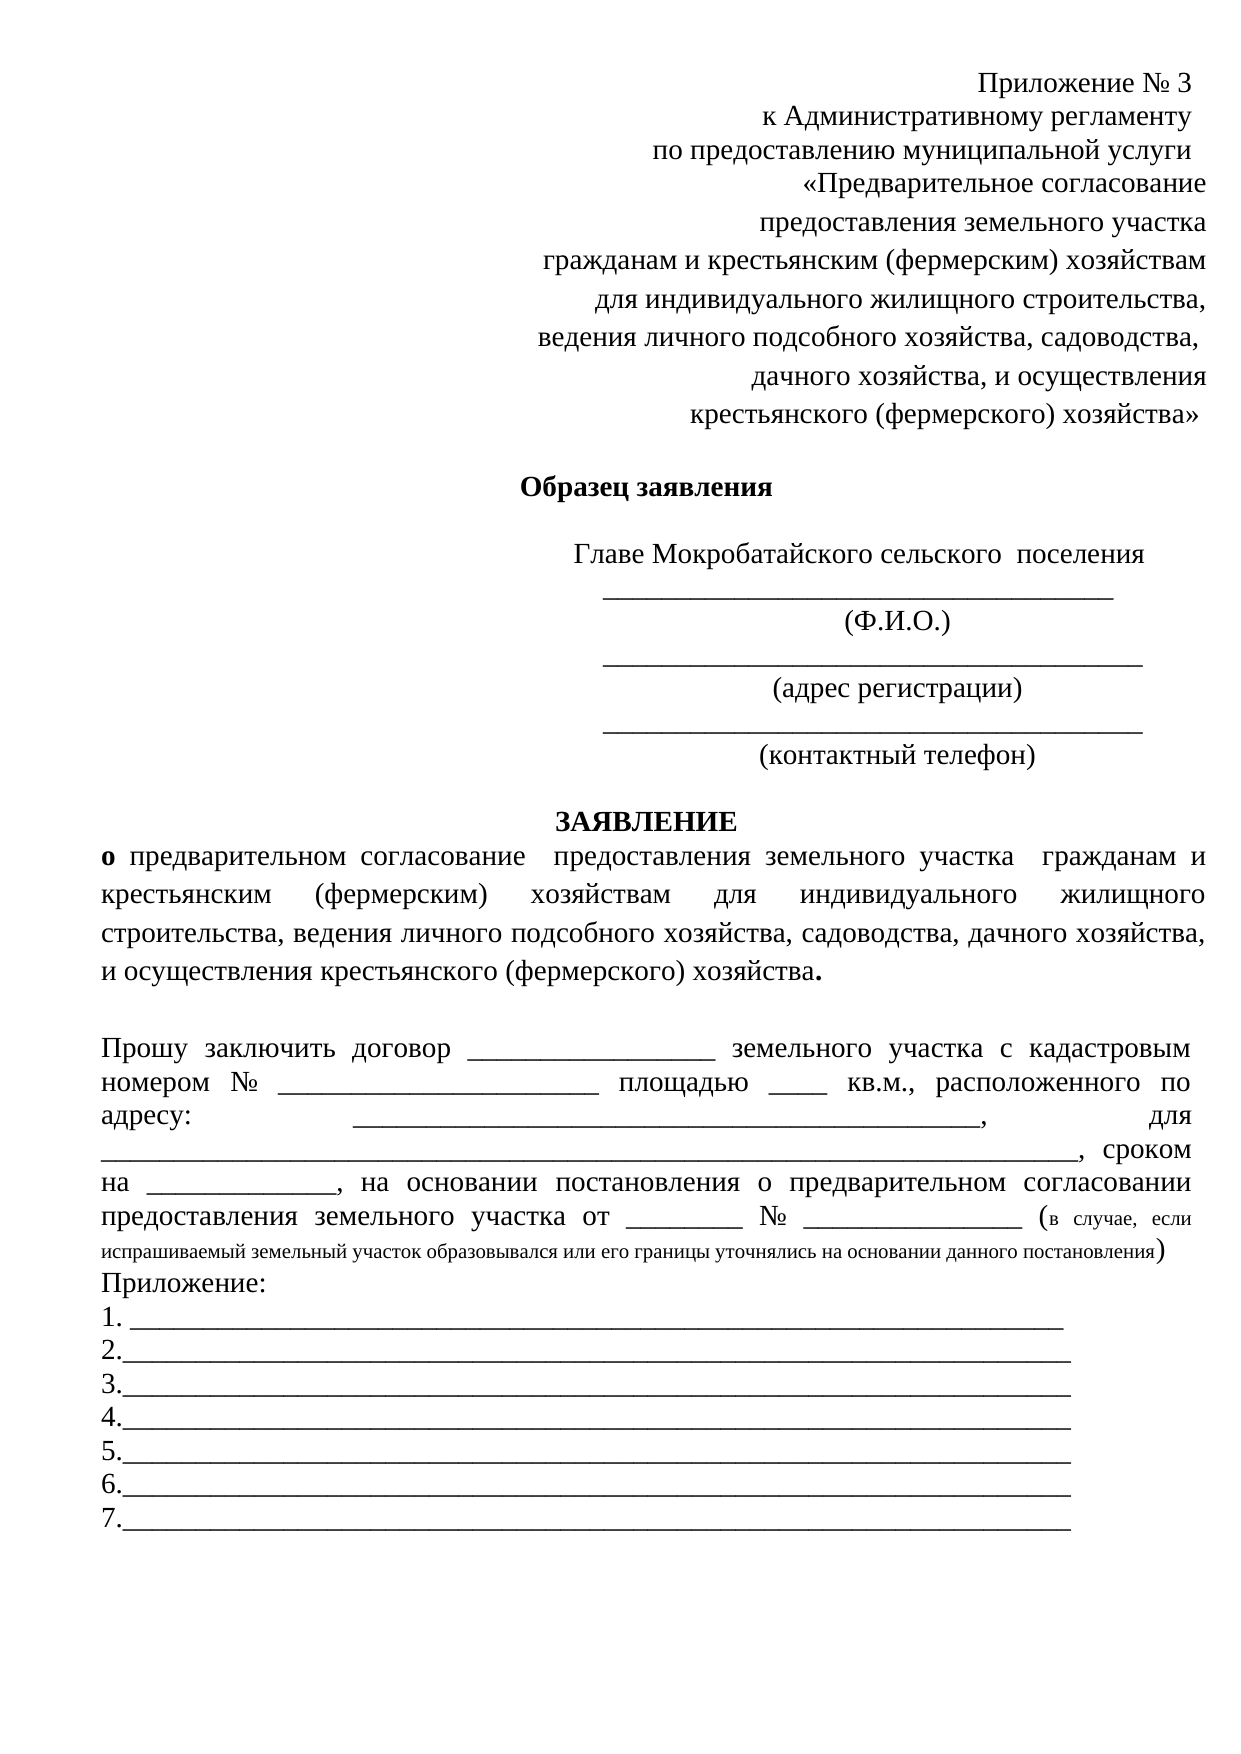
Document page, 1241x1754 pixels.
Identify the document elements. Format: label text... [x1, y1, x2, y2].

text ___________________________________ [603, 569, 1192, 603]
text гражданам и крестьянским (фермерским) хозяйствам [101, 242, 1206, 276]
text для индивидуального жилищного строительства, [101, 281, 1206, 314]
text 6._________________________________________________________________ [101, 1466, 1192, 1500]
text 4._________________________________________________________________ [101, 1399, 1192, 1433]
text _____________________________________ [603, 703, 1192, 737]
text по предоставлению муниципальной услуги [101, 132, 1192, 165]
text крестьянского (фермерского) хозяйства» [101, 397, 1206, 430]
text (контактный телефон) [603, 737, 1192, 771]
text Образец заявления [101, 469, 1192, 502]
text ведения личного подсобного хозяйства, садоводства, [101, 319, 1206, 353]
text Приложение: [101, 1265, 1192, 1299]
text ЗАЯВЛЕНИЕ [101, 804, 1192, 838]
text 3._________________________________________________________________ [101, 1366, 1192, 1399]
text «Предварительное согласование [101, 165, 1206, 199]
text 1. ________________________________________________________________ [101, 1299, 1192, 1332]
text _____________________________________ [603, 636, 1192, 670]
text Приложение № 3 [101, 65, 1192, 98]
text (адрес регистрации) [603, 670, 1192, 703]
text (Ф.И.О.) [603, 603, 1192, 636]
text 2._________________________________________________________________ [101, 1332, 1192, 1366]
text Прошу заключить договор _________________ земельного участка с кадастровым номером № ______________________ площадью ____ кв.м., расположенного по адресу: ___________________________________________, для ___________________________________________________________________, сроком на _____________, на основании постановления о предварительном согласовании предоставления земельного участка от ________ № _______________ (в случае, если испрашиваемый земельный участок образовывался или его границы уточнялись на основании данного постановления) [101, 1030, 1192, 1265]
text о предварительном согласование предоставления земельного участка гражданам и крестьянским (фермерским) хозяйствам для индивидуального жилищного строительства, ведения личного подсобного хозяйства, садоводства, дачного хозяйства, и осуществления крестьянского (фермерского) хозяйства. [101, 838, 1206, 987]
text Главе Мокробатайского сельского поселения [573, 536, 1192, 569]
text 5._________________________________________________________________ [101, 1433, 1192, 1466]
text к Административному регламенту [101, 98, 1192, 132]
text дачного хозяйства, и осуществления [101, 358, 1206, 392]
text 7._________________________________________________________________ [101, 1500, 1192, 1533]
text предоставления земельного участка [101, 204, 1206, 237]
